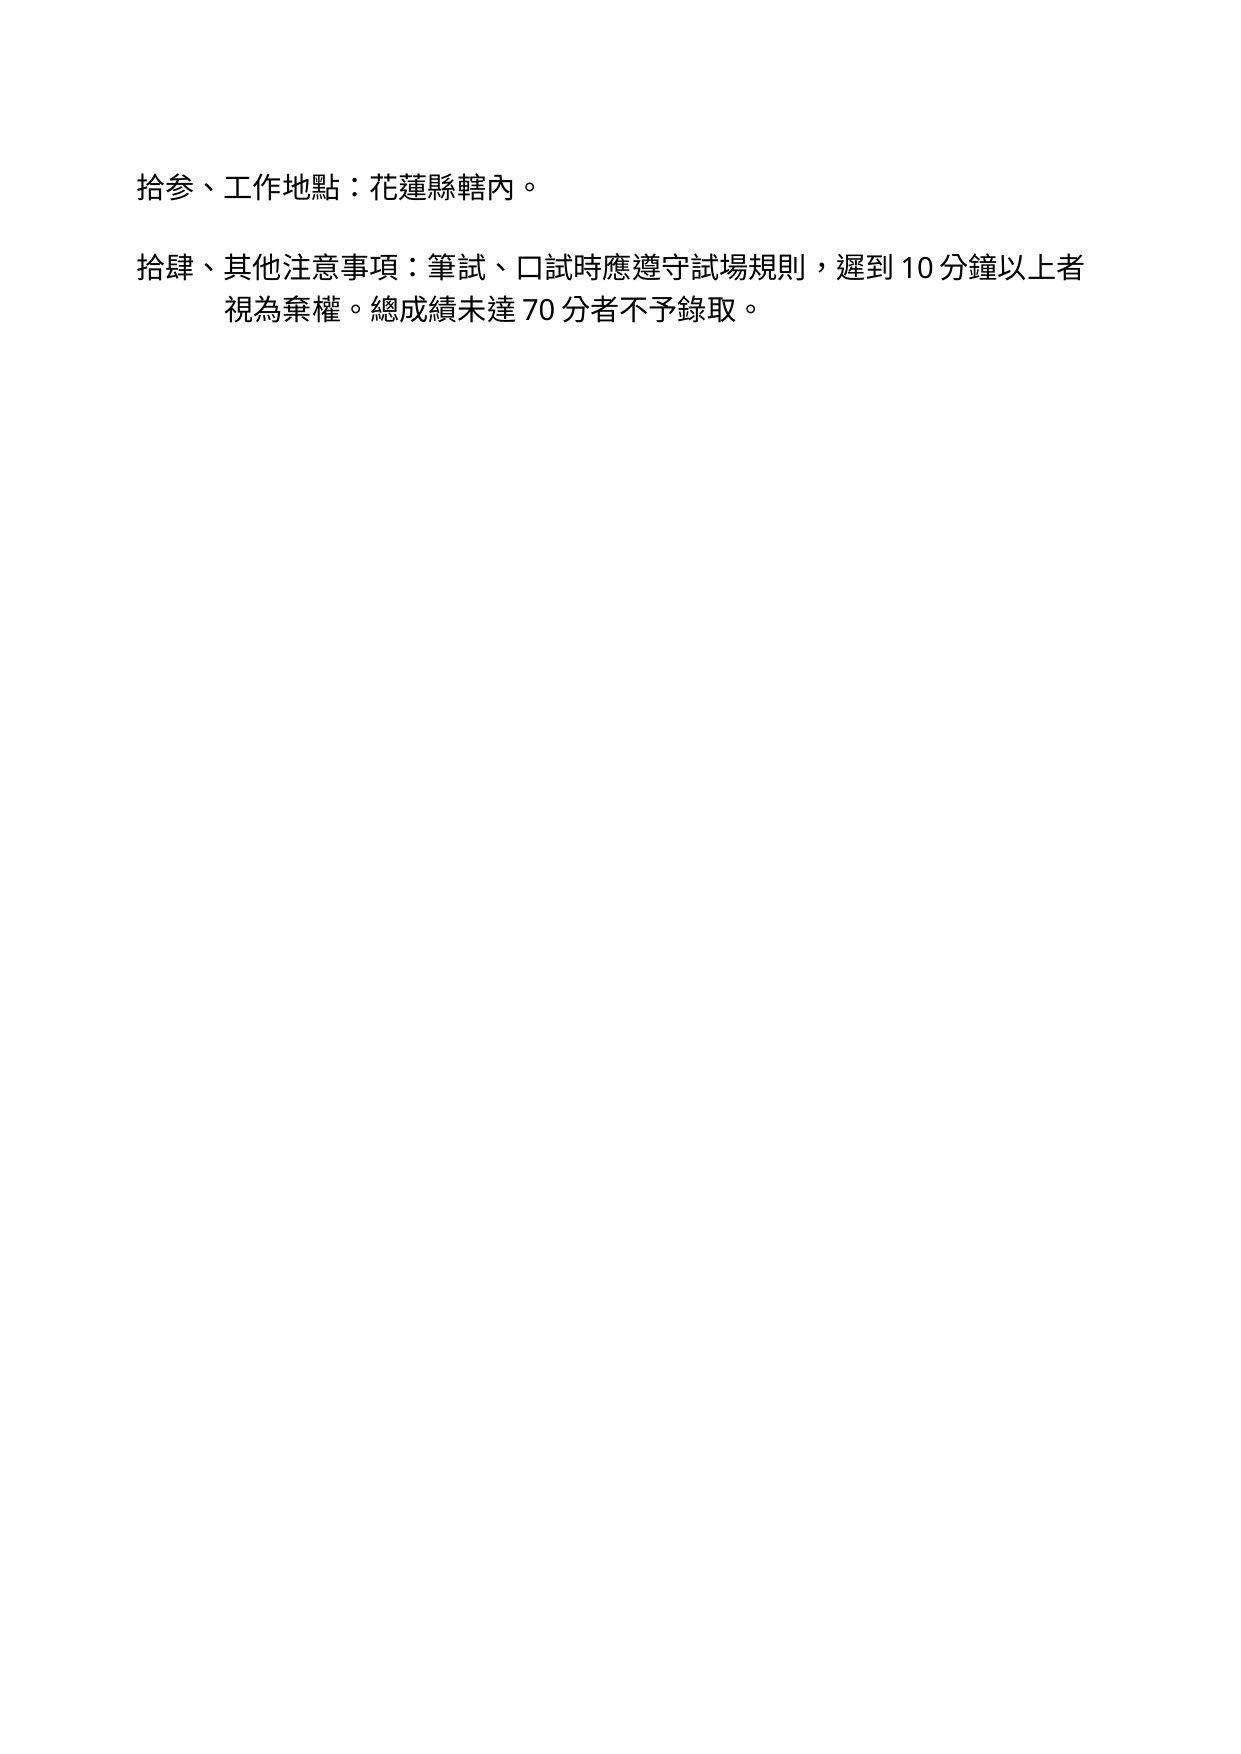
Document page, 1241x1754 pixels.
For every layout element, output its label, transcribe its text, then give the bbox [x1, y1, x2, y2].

text 拾参、工作地點：花蓮縣轄內。 [136, 164, 1104, 207]
text 拾肆、其他注意事項：筆試、口試時應遵守試場規則，遲到10分鐘以上者視為棄權。總成績未達70分者不予錄取。 [136, 244, 1104, 329]
